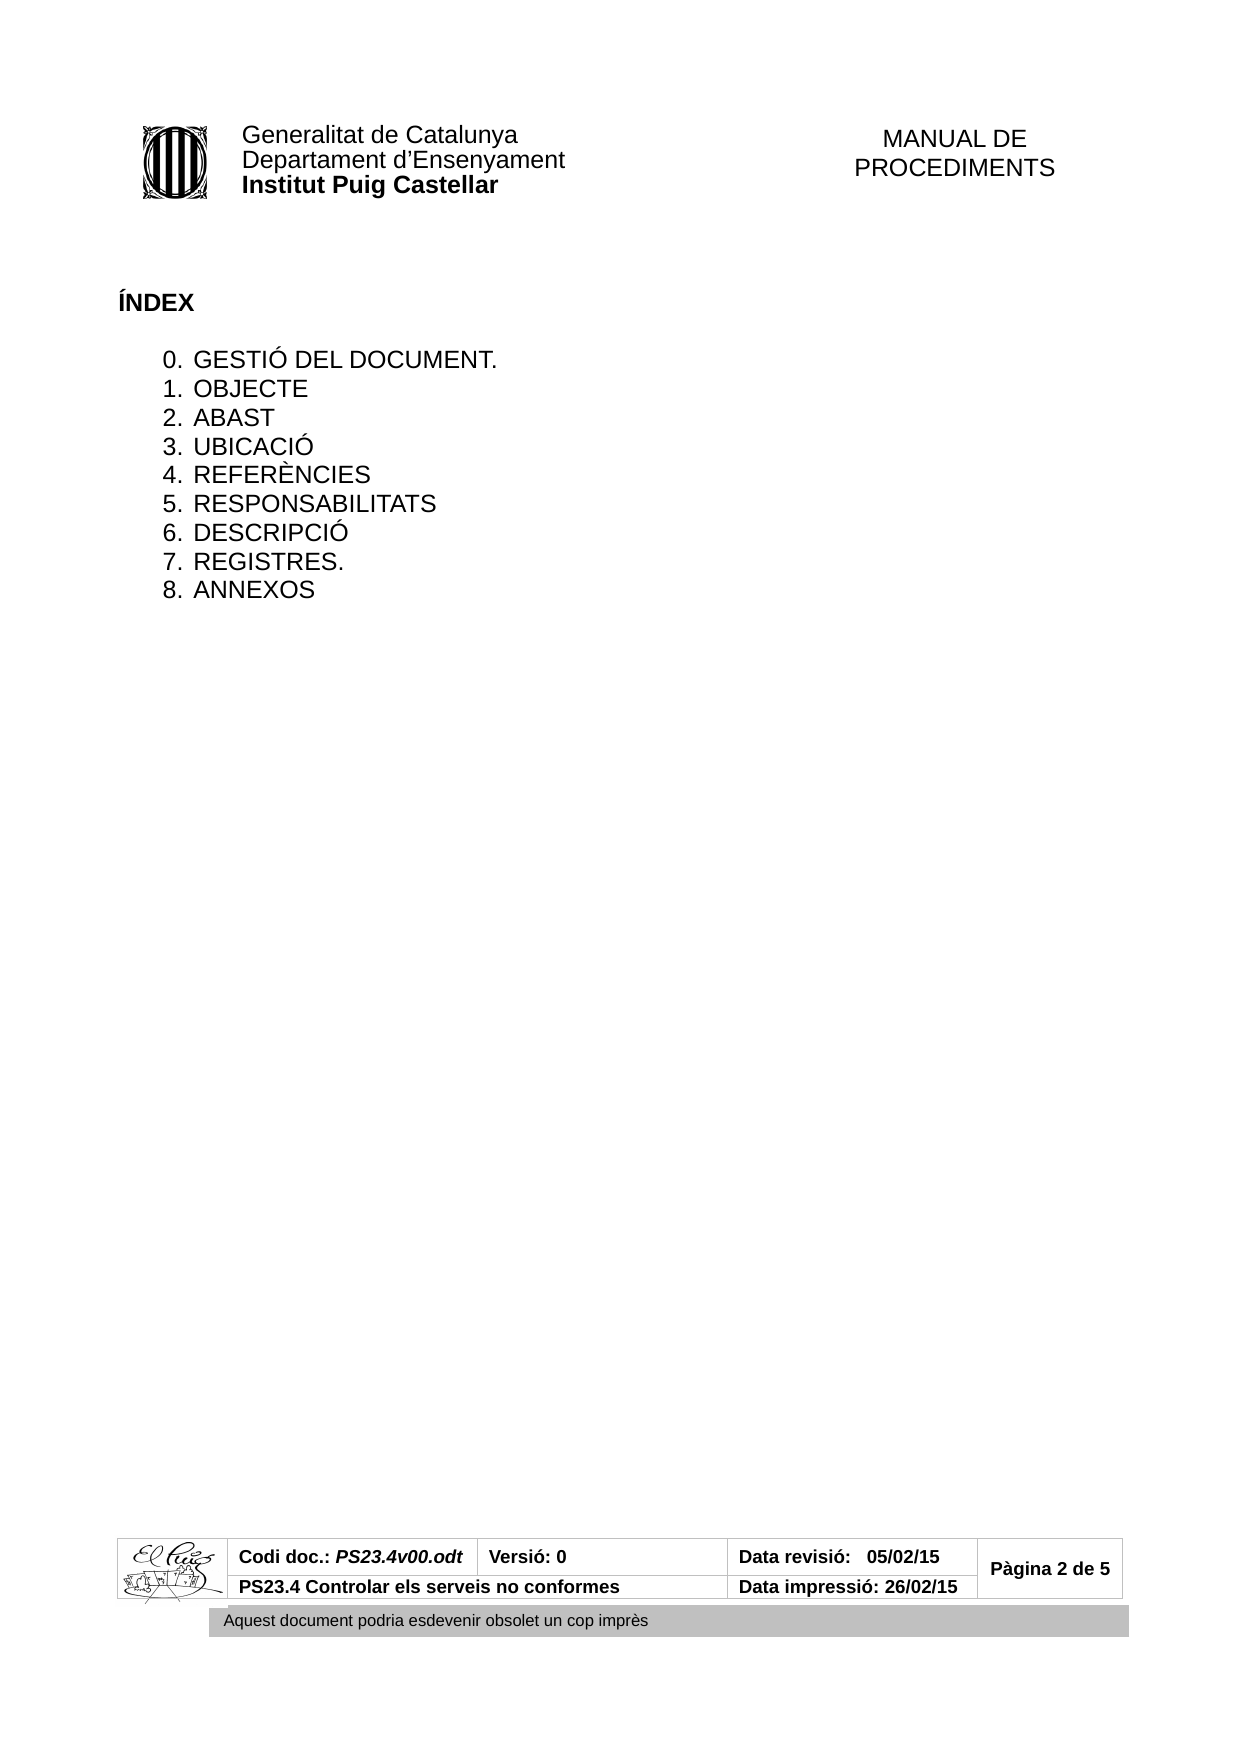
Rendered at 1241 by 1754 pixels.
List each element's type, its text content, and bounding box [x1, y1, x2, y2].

picture [114, 1535, 227, 1607]
list GESTIÓ DEL DOCUMENT. [156, 345, 1122, 374]
list DESCRIPCIÓ [156, 518, 1122, 547]
list RESPONSABILITATS [156, 489, 1122, 518]
list ABAST [156, 403, 1122, 432]
list OBJECTE [156, 374, 1122, 403]
list UBICACIÓ [156, 432, 1122, 460]
picture [118, 1539, 227, 1598]
list REFERÈNCIES [156, 460, 1122, 489]
text ÍNDEX [118, 288, 1122, 317]
picture [143, 126, 207, 199]
list ANNEXOS [156, 575, 1122, 604]
list REGISTRES. [156, 547, 1122, 575]
